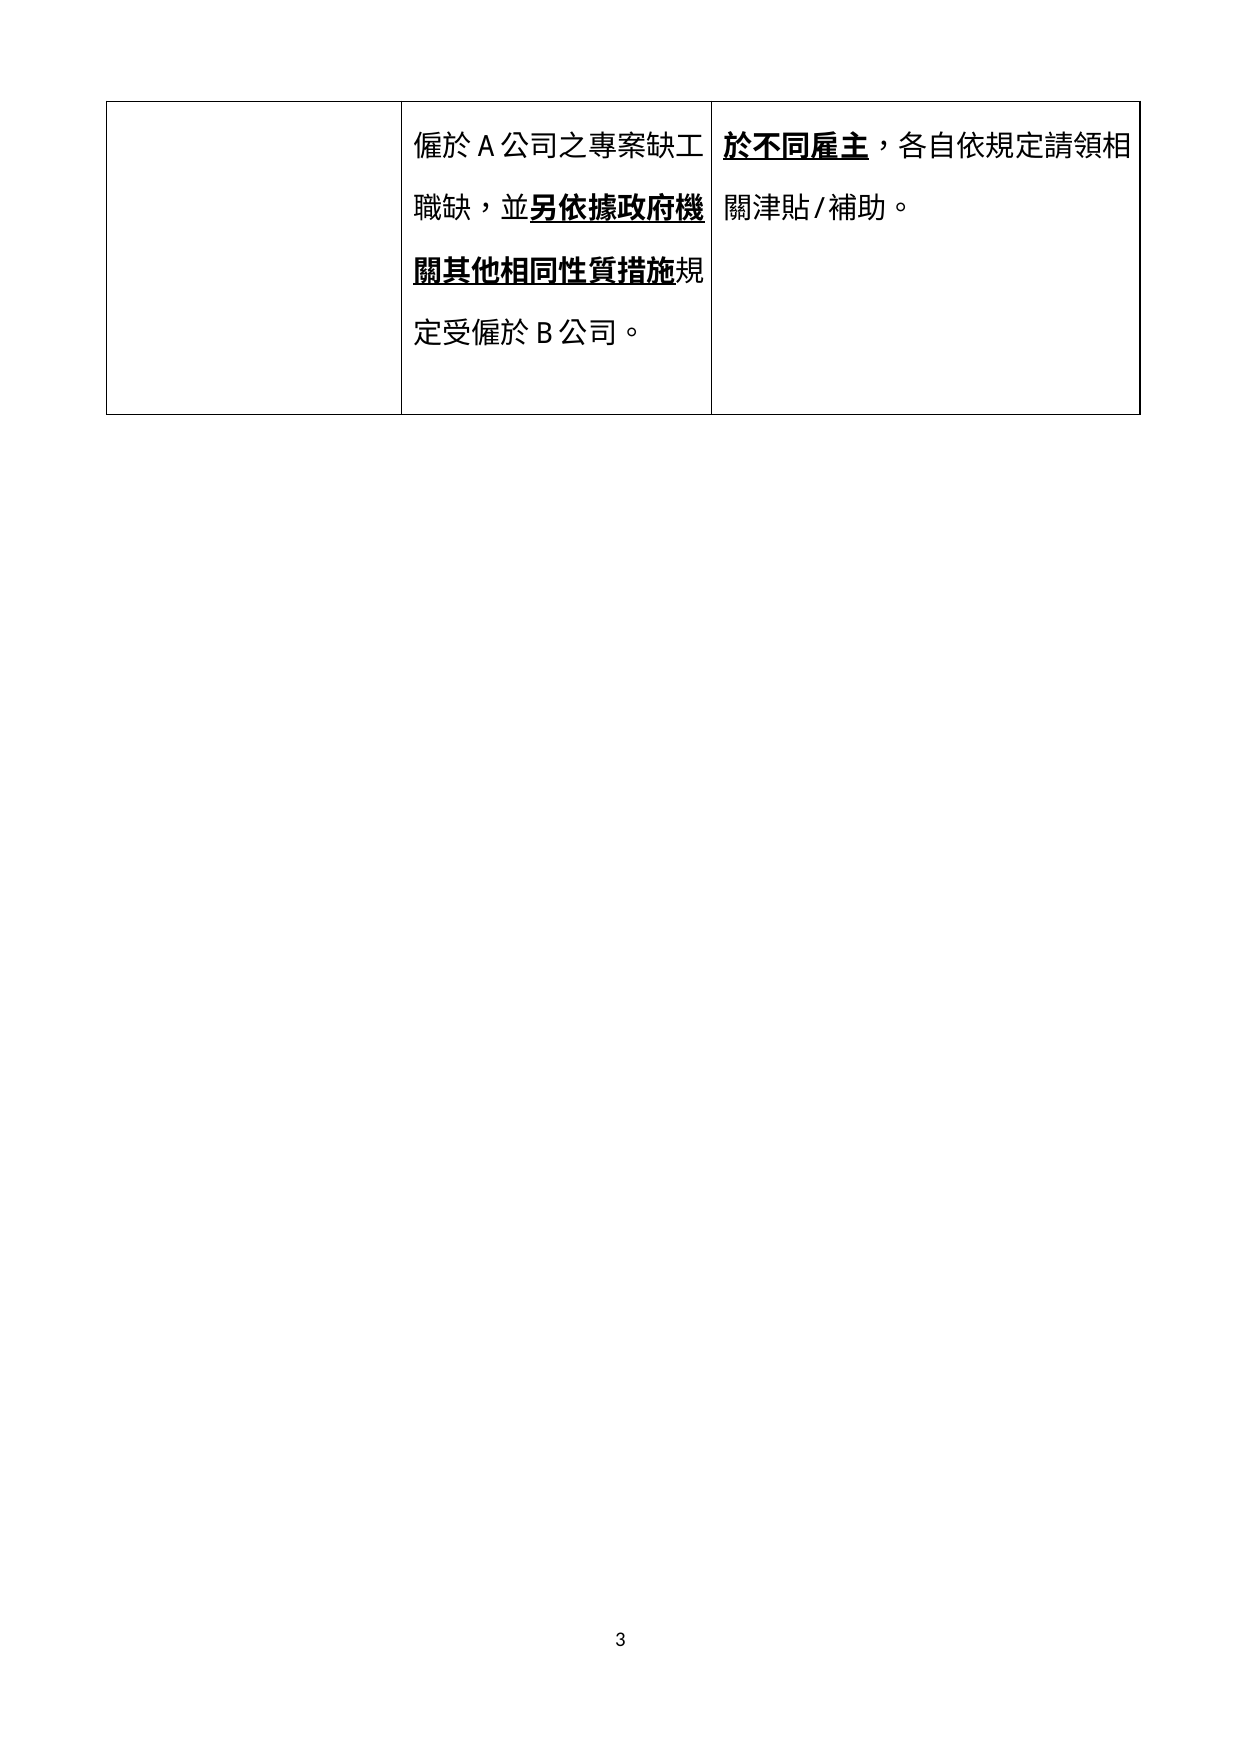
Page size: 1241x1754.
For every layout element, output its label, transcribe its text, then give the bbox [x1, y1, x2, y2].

table_cell 僱於A公司之專案缺工職缺，並另依據政府機關其他相同性質措施規定受僱於B公司。 [402, 102, 711, 414]
table_cell 於不同雇主，各自依規定請領相關津貼/補助。 [712, 102, 1139, 414]
table_cell [107, 102, 401, 414]
